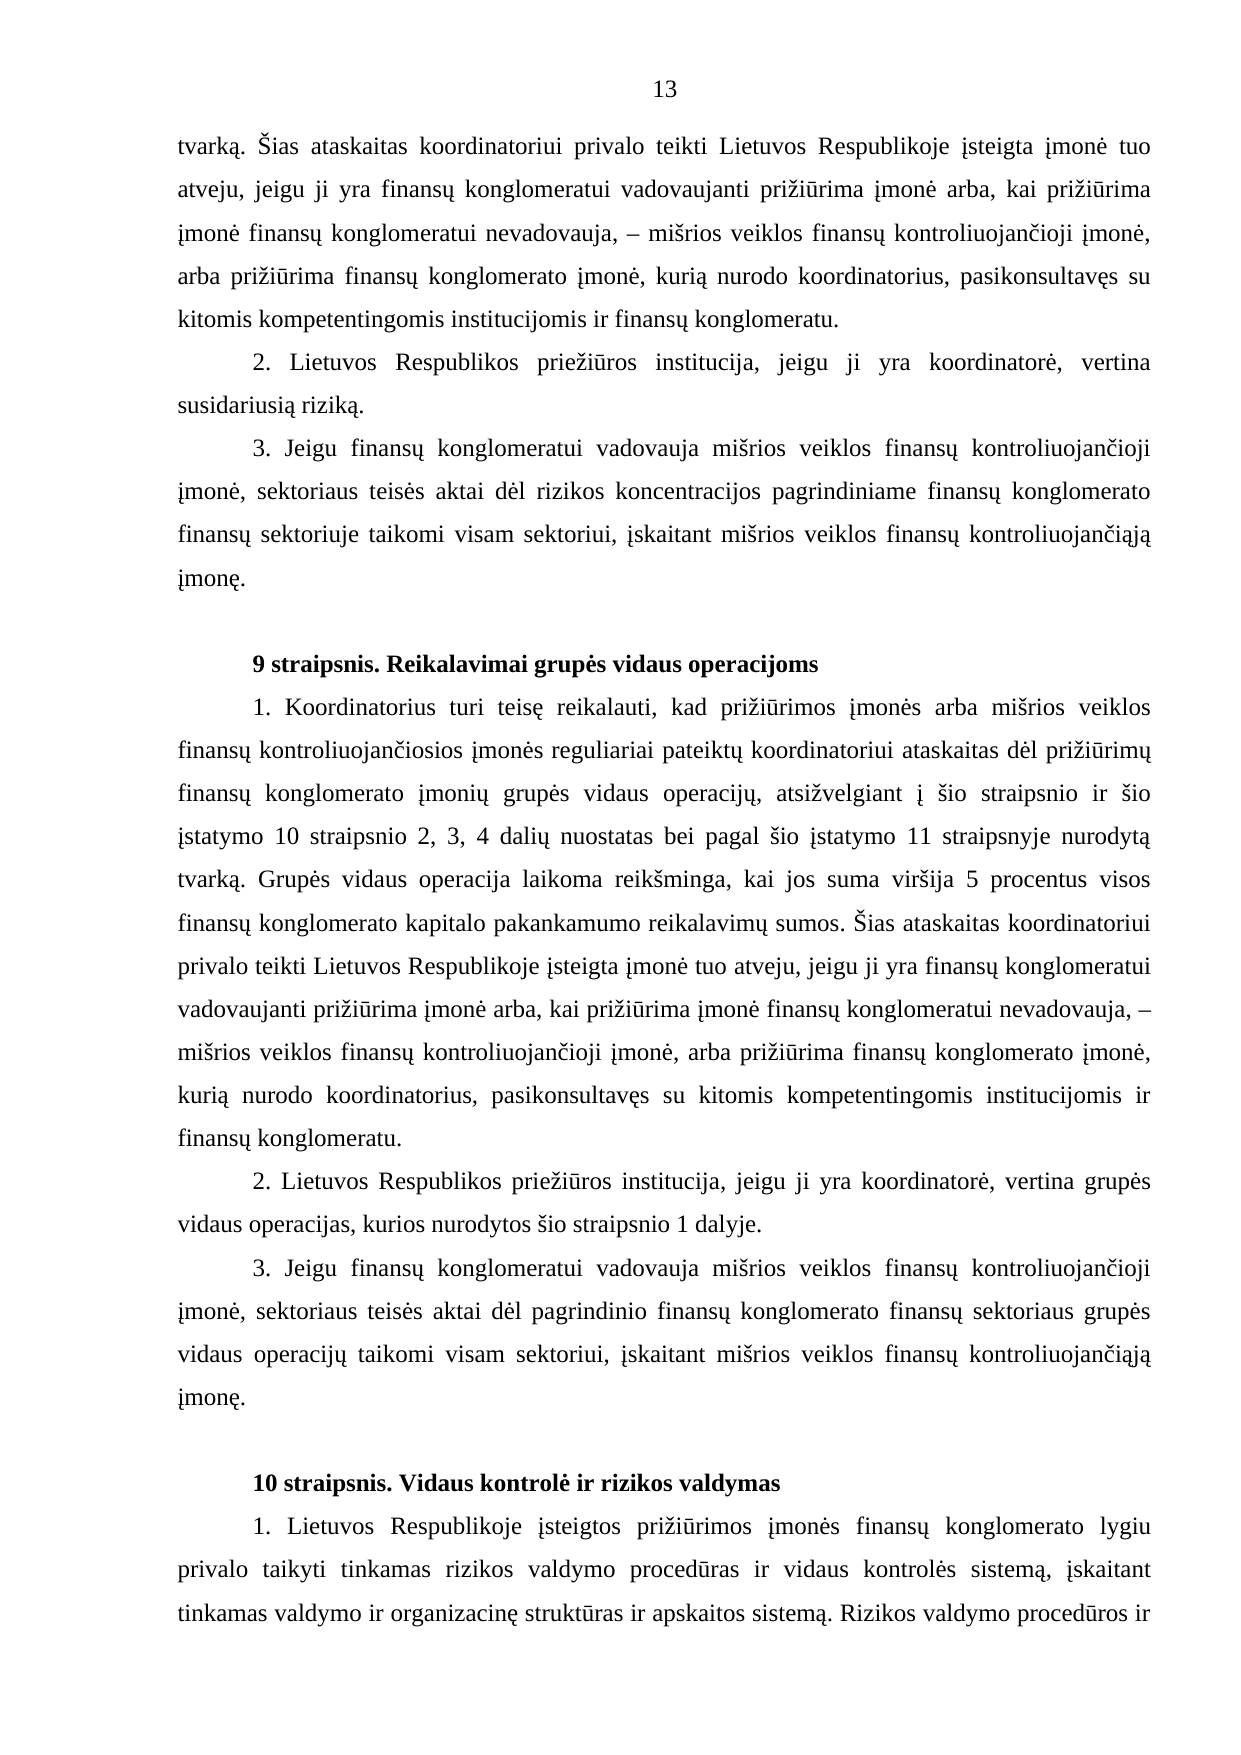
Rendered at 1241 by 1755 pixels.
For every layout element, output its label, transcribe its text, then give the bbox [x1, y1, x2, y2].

text 1. Lietuvos Respublikoje įsteigtos prižiūrimos įmonės finansų konglomerato lygiu privalo taikyti tinkamas rizikos valdymo procedūras ir vidaus kontrolės sistemą, įskaitant tinkamas valdymo ir organizacinę struktūras ir apskaitos sistemą. Rizikos valdymo procedūros ir [177, 1511, 1152, 1626]
text 2. Lietuvos Respublikos priežiūros institucija, jeigu ji yra koordinatorė, vertina susidariusią riziką. [177, 347, 1152, 419]
text 1. Koordinatorius turi teisę reikalauti, kad prižiūrimos įmonės arba mišrios veiklos finansų kontroliuojančiosios įmonės reguliariai pateiktų koordinatoriui ataskaitas dėl prižiūrimų finansų konglomerato įmonių grupės vidaus operacijų, atsižvelgiant į šio straipsnio ir šio įstatymo 10 straipsnio 2, 3, 4 dalių nuostatas bei pagal šio įstatymo 11 straipsnyje nurodytą tvarką. Grupės vidaus operacija laikoma reikšminga, kai jos suma viršija 5 procentus visos finansų konglomerato kapitalo pakankamumo reikalavimų sumos. Šias ataskaitas koordinatoriui privalo teikti Lietuvos Respublikoje įsteigta įmonė tuo atveju, jeigu ji yra finansų konglomeratui vadovaujanti prižiūrima įmonė arba, kai prižiūrima įmonė finansų konglomeratui nevadovauja, – mišrios veiklos finansų kontroliuojančioji įmonė, arba prižiūrima finansų konglomerato įmonė, kurią nurodo koordinatorius, pasikonsultavęs su kitomis kompetentingomis institucijomis ir finansų konglomeratu. [177, 692, 1152, 1152]
text 10 straipsnis. Vidaus kontrolė ir rizikos valdymas [177, 1468, 1152, 1497]
text tvarką. Šias ataskaitas koordinatoriui privalo teikti Lietuvos Respublikoje įsteigta įmonė tuo atveju, jeigu ji yra finansų konglomeratui vadovaujanti prižiūrima įmonė arba, kai prižiūrima įmonė finansų konglomeratui nevadovauja, – mišrios veiklos finansų kontroliuojančioji įmonė, arba prižiūrima finansų konglomerato įmonė, kurią nurodo koordinatorius, pasikonsultavęs su kitomis kompetentingomis institucijomis ir finansų konglomeratu. [177, 131, 1152, 333]
text 2. Lietuvos Respublikos priežiūros institucija, jeigu ji yra koordinatorė, vertina grupės vidaus operacijas, kurios nurodytos šio straipsnio 1 dalyje. [177, 1166, 1152, 1238]
text 9 straipsnis. Reikalavimai grupės vidaus operacijoms [177, 649, 1152, 678]
text 3. Jeigu finansų konglomeratui vadovauja mišrios veiklos finansų kontroliuojančioji įmonė, sektoriaus teisės aktai dėl rizikos koncentracijos pagrindiniame finansų konglomerato finansų sektoriuje taikomi visam sektoriui, įskaitant mišrios veiklos finansų kontroliuojančiąją įmonę. [177, 433, 1152, 591]
text 3. Jeigu finansų konglomeratui vadovauja mišrios veiklos finansų kontroliuojančioji įmonė, sektoriaus teisės aktai dėl pagrindinio finansų konglomerato finansų sektoriaus grupės vidaus operacijų taikomi visam sektoriui, įskaitant mišrios veiklos finansų kontroliuojančiąją įmonę. [177, 1253, 1152, 1411]
